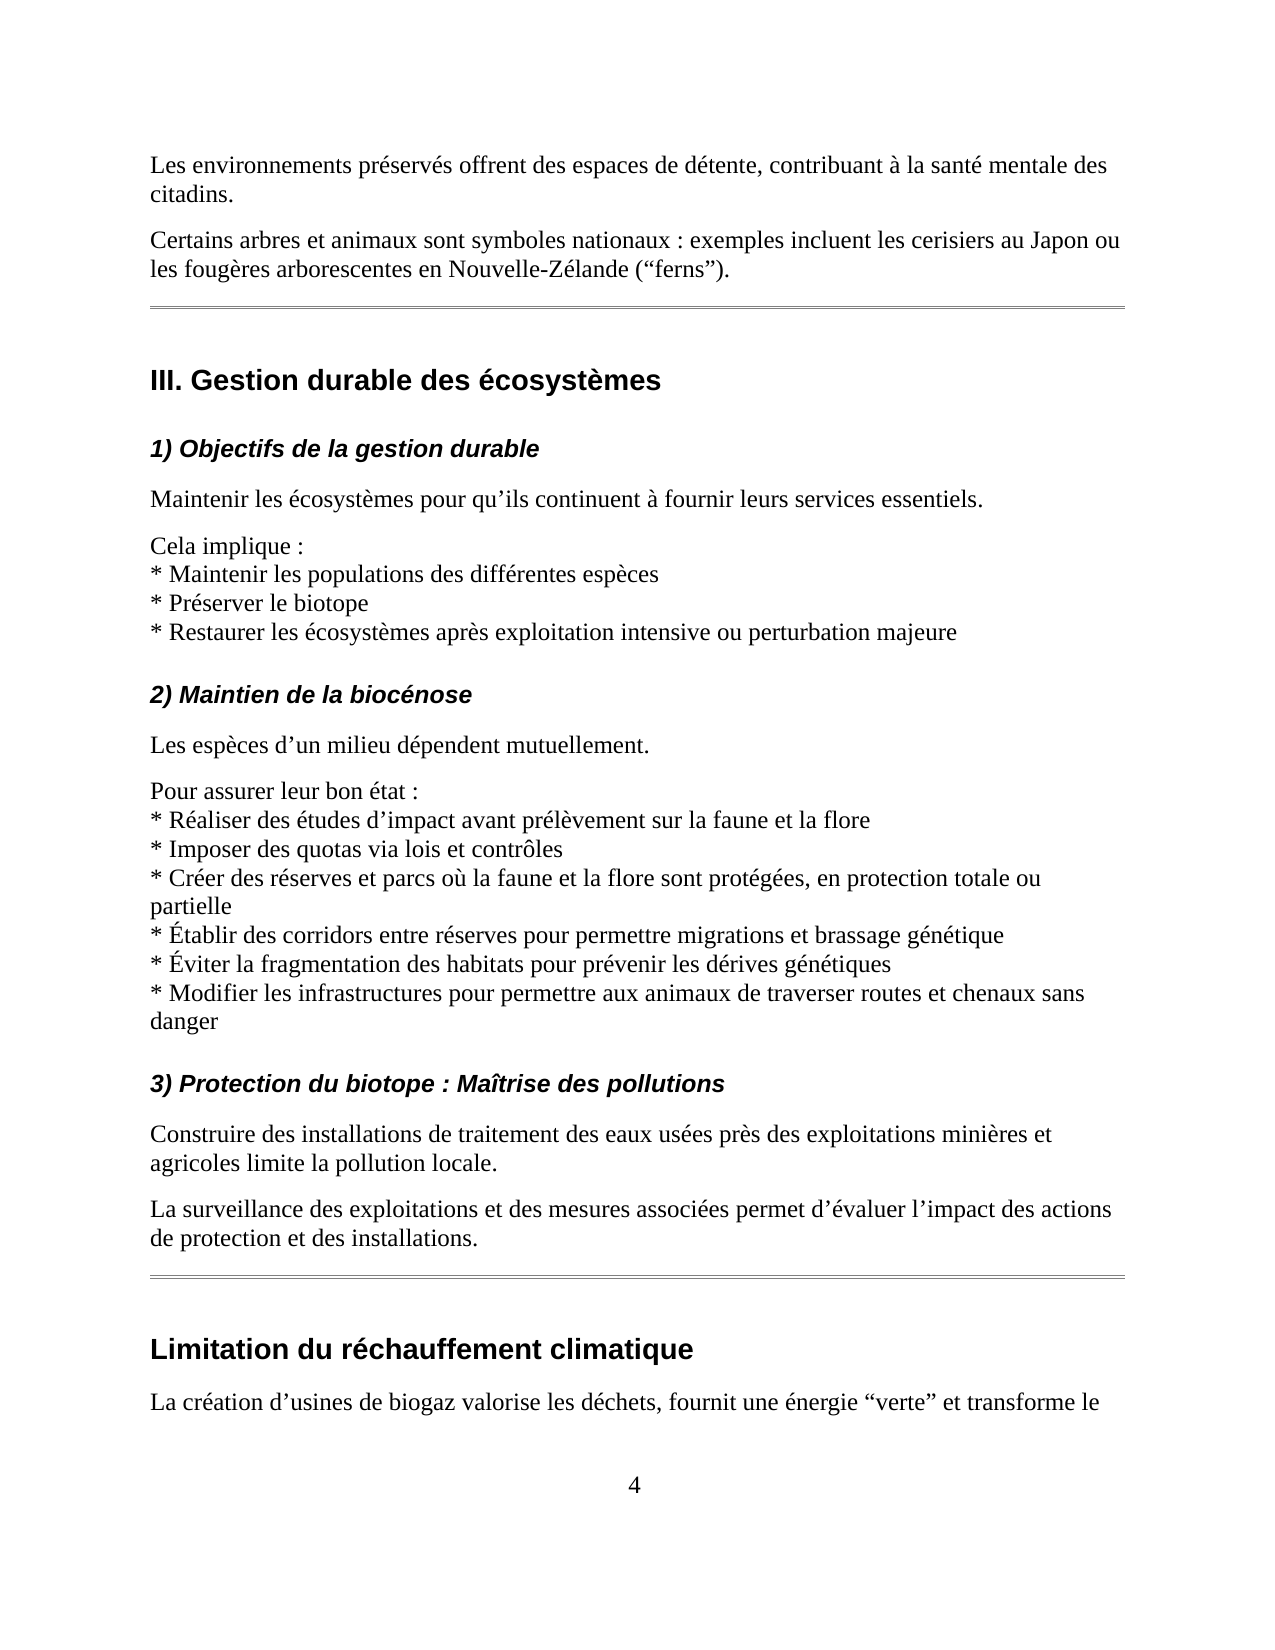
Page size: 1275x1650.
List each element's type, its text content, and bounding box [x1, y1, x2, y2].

text Maintenir les écosystèmes pour qu’ils continuent à fournir leurs services essentiels. [150, 484, 1125, 513]
subtitle 1) Objectifs de la gestion durable [150, 434, 1125, 463]
text Certains arbres et animaux sont symboles nationaux : exemples incluent les cerisiers au Japon ou les fougères arborescentes en Nouvelle-Zélande (“ferns”). [150, 225, 1125, 283]
text Construire des installations de traitement des eaux usées près des exploitations minières et agricoles limite la pollution locale. [150, 1119, 1125, 1177]
subtitle III. Gestion durable des écosystèmes [150, 363, 1125, 397]
subtitle Limitation du réchauffement climatique [150, 1332, 1125, 1366]
text Les espèces d’un milieu dépendent mutuellement. [150, 730, 1125, 758]
text Pour assurer leur bon état : * Réaliser des études d’impact avant prélèvement sur la faune et la flore * Imposer des quotas via lois et contrôles * Créer des réserves et parcs où la faune et la flore sont protégées, en protection totale ou partielle * Établir des corridors entre réserves pour permettre migrations et brassage génétique * Éviter la fragmentation des habitats pour prévenir les dérives génétiques * Modifier les infrastructures pour permettre aux animaux de traverser routes et chenaux sans danger [150, 776, 1125, 1035]
text La surveillance des exploitations et des mesures associées permet d’évaluer l’impact des actions de protection et des installations. [150, 1194, 1125, 1252]
text Les environnements préservés offrent des espaces de détente, contribuant à la santé mentale des citadins. [150, 150, 1125, 207]
text Cela implique : * Maintenir les populations des différentes espèces * Préserver le biotope * Restaurer les écosystèmes après exploitation intensive ou perturbation majeure [150, 531, 1125, 646]
text La création d’usines de biogaz valorise les déchets, fournit une énergie “verte” et transforme le [150, 1387, 1125, 1416]
subtitle 2) Maintien de la biocénose [150, 680, 1125, 708]
subtitle 3) Protection du biotope : Maîtrise des pollutions [150, 1069, 1125, 1098]
